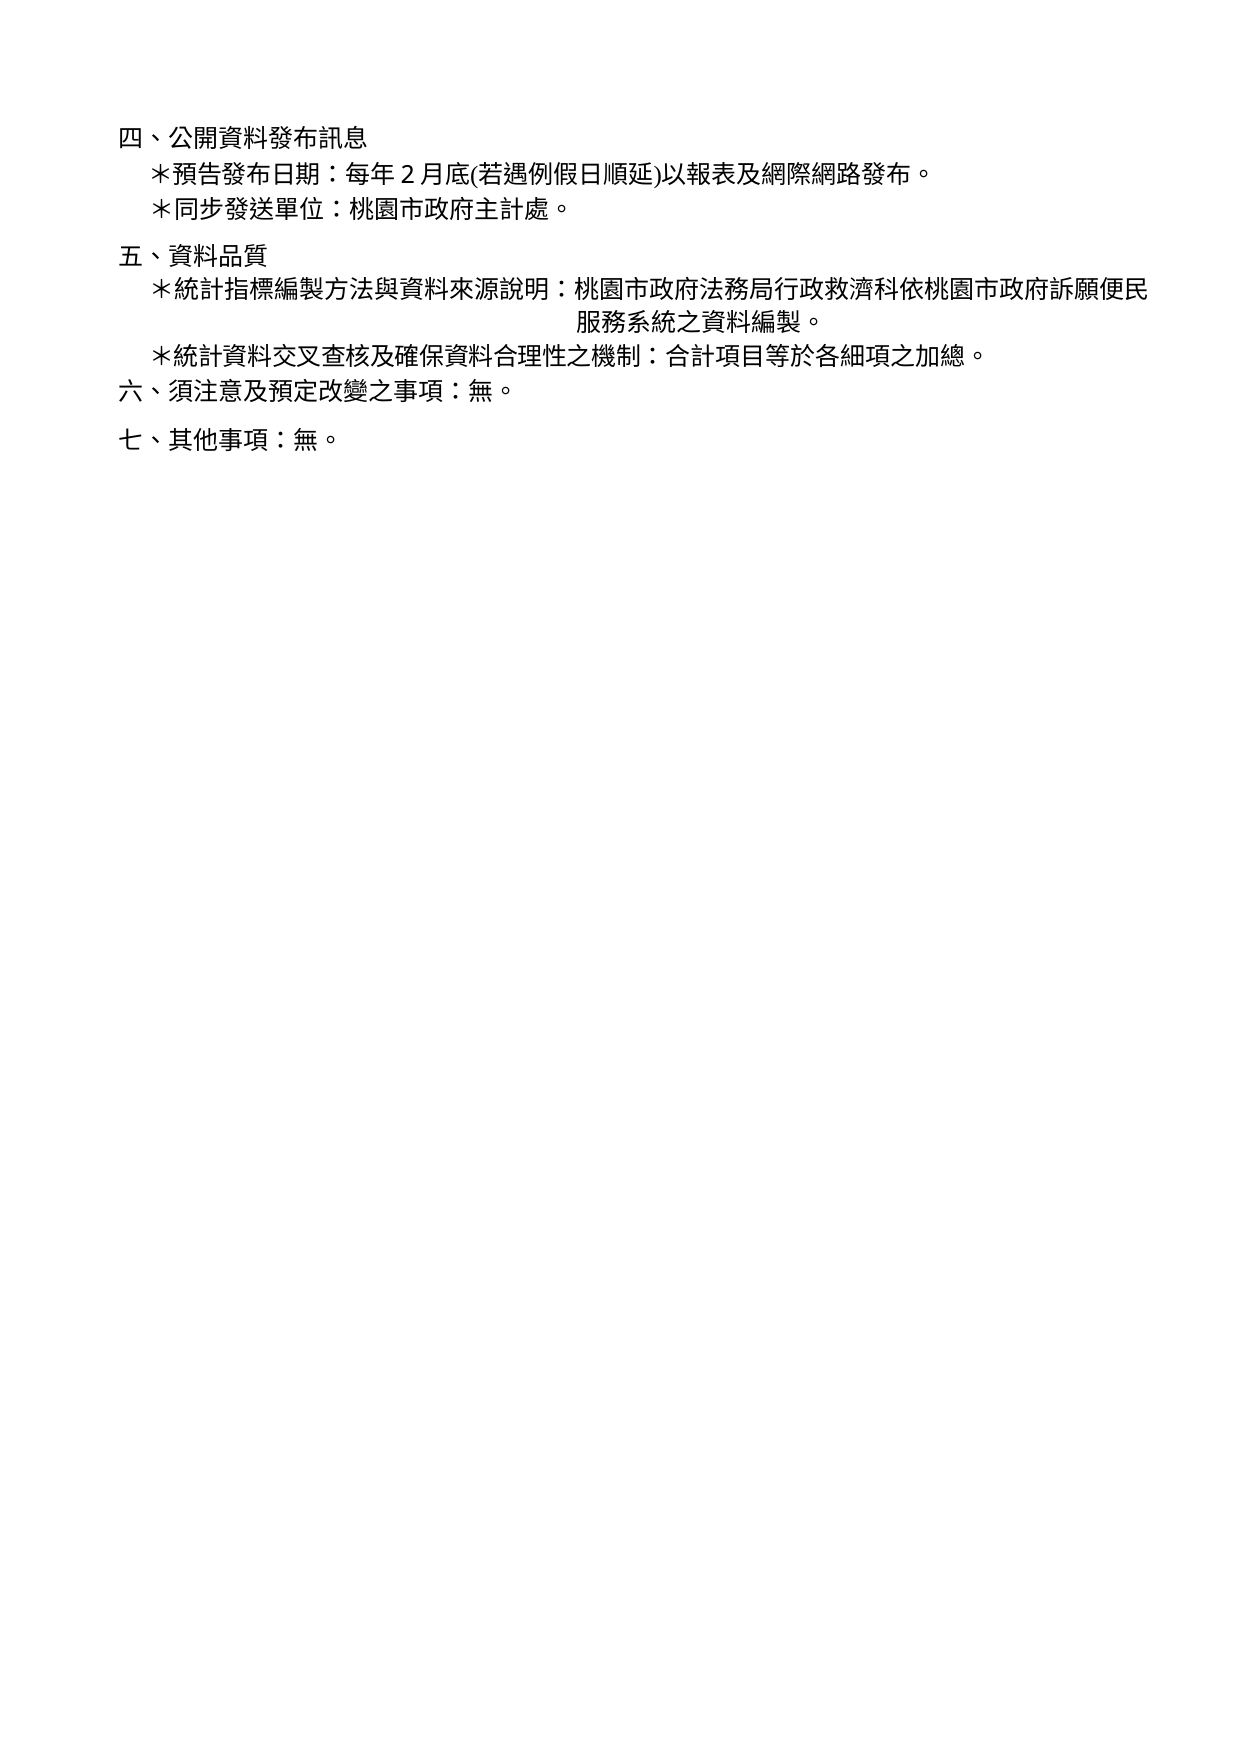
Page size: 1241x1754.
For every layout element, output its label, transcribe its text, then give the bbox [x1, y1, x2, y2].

text 五、資料品質 [118, 238, 1152, 272]
text 六、須注意及預定改變之事項：無。 [118, 372, 1152, 408]
text 七、其他事項：無。 [118, 420, 1152, 457]
text ＊預告發布日期：每年2月底(若遇例假日順延)以報表及網際網路發布。 [148, 155, 1152, 190]
text ＊同步發送單位：桃園市政府主計處。 [149, 190, 1152, 226]
text ＊統計指標編製方法與資料來源說明：桃園市政府法務局行政救濟科依桃園市政府訴願便民服務系統之資料編製。 [149, 272, 1152, 338]
text 四、公開資料發布訊息 [118, 119, 1152, 155]
text ＊統計資料交叉查核及確保資料合理性之機制：合計項目等於各細項之加總。 [149, 338, 1152, 372]
